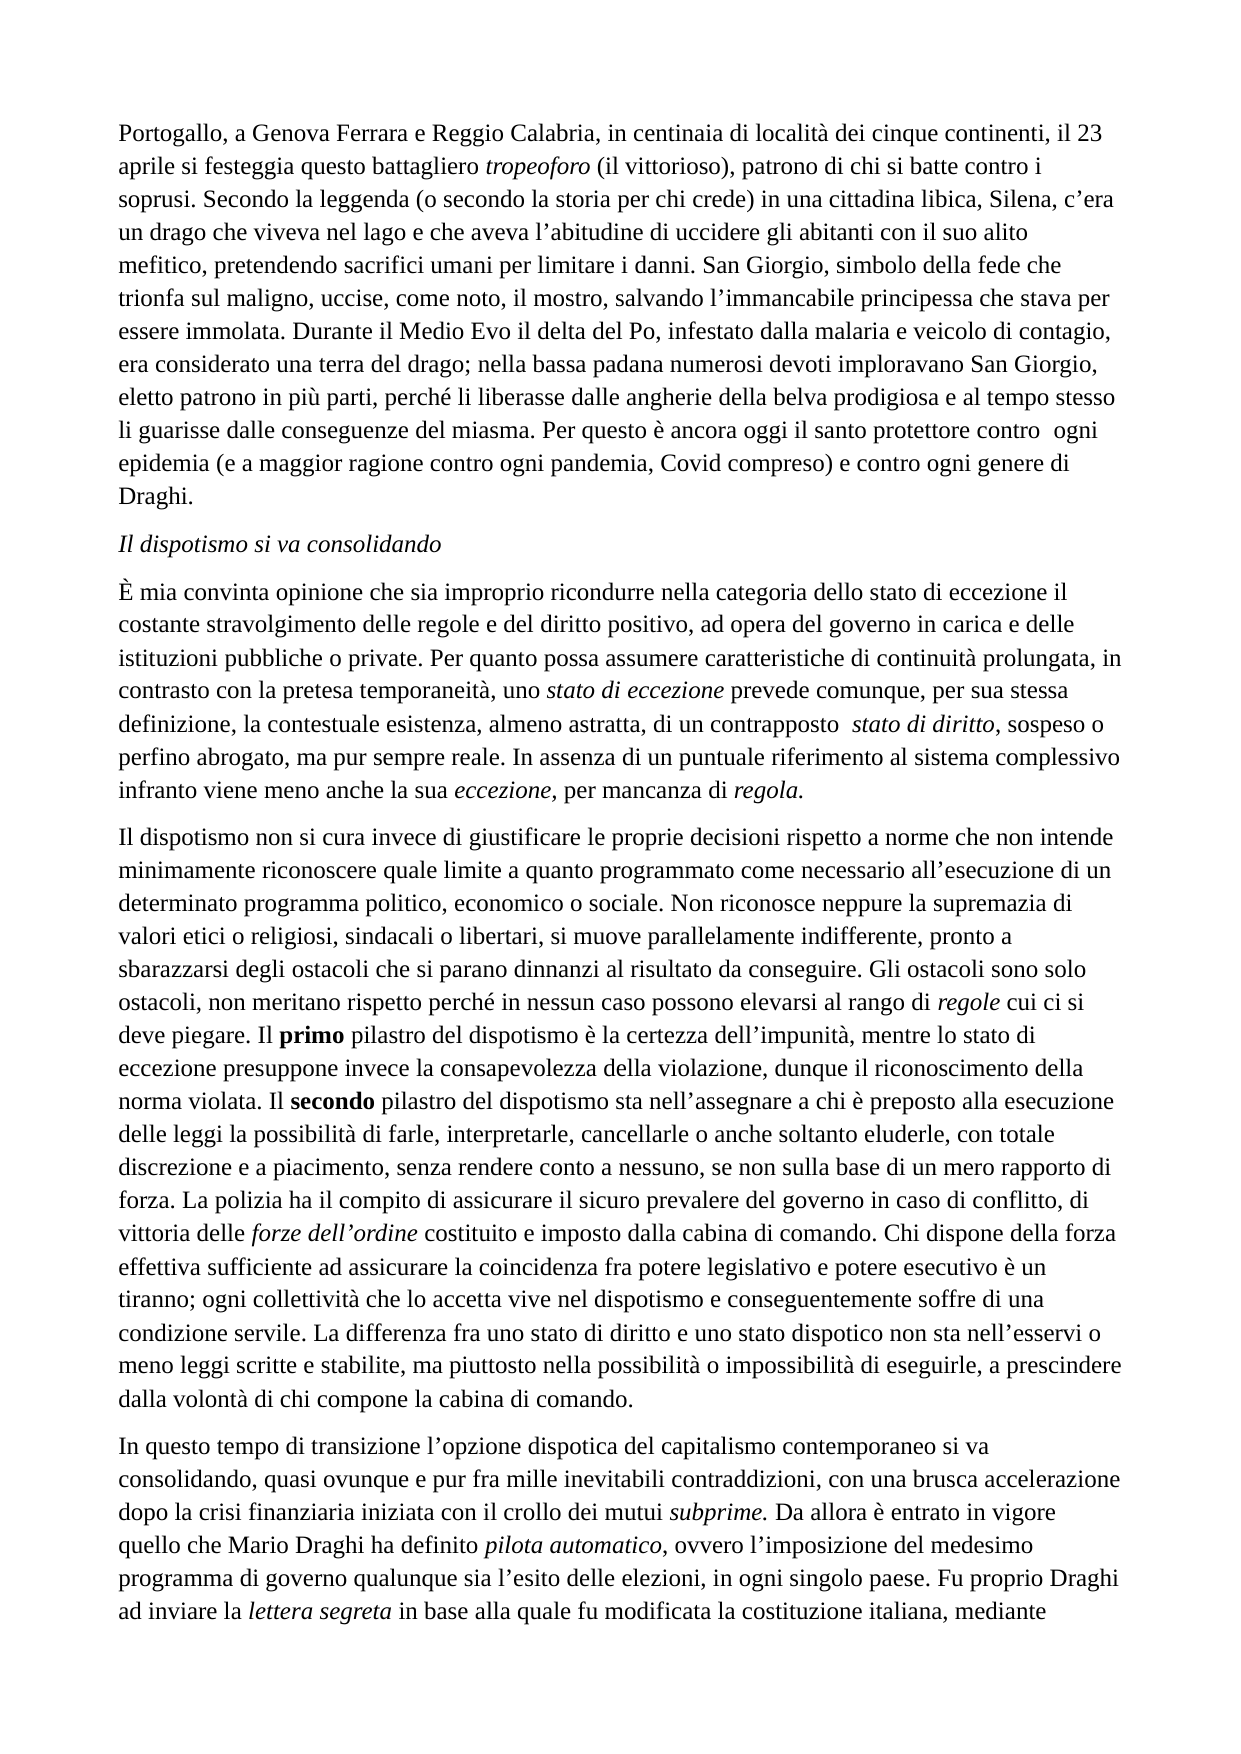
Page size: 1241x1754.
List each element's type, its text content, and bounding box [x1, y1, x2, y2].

text Il dispotismo si va consolidando [118, 529, 1122, 558]
text Portogallo, a Genova Ferrara e Reggio Calabria, in centinaia di località dei cinque continenti, il 23 aprile si festeggia questo battagliero tropeoforo (il vittorioso), patrono di chi si batte contro i soprusi. Secondo la leggenda (o secondo la storia per chi crede) in una cittadina libica, Silena, c’era un drago che viveva nel lago e che aveva l’abitudine di uccidere gli abitanti con il suo alito mefitico, pretendendo sacrifici umani per limitare i danni. San Giorgio, simbolo della fede che trionfa sul maligno, uccise, come noto, il mostro, salvando l’immancabile principessa che stava per essere immolata. Durante il Medio Evo il delta del Po, infestato dalla malaria e veicolo di contagio, era considerato una terra del drago; nella bassa padana numerosi devoti imploravano San Giorgio, eletto patrono in più parti, perché li liberasse dalle angherie della belva prodigiosa e al tempo stesso li guarisse dalle conseguenze del miasma. Per questo è ancora oggi il santo protettore contro ogni epidemia (e a maggior ragione contro ogni pandemia, Covid compreso) e contro ogni genere di Draghi. [118, 118, 1122, 510]
text È mia convinta opinione che sia improprio ricondurre nella categoria dello stato di eccezione il costante stravolgimento delle regole e del diritto positivo, ad opera del governo in carica e delle istituzioni pubbliche o private. Per quanto possa assumere caratteristiche di continuità prolungata, in contrasto con la pretesa temporaneità, uno stato di eccezione prevede comunque, per sua stessa definizione, la contestuale esistenza, almeno astratta, di un contrapposto stato di diritto, sospeso o perfino abrogato, ma pur sempre reale. In assenza di un puntuale riferimento al sistema complessivo infranto viene meno anche la sua eccezione, per mancanza di regola. [118, 577, 1122, 803]
text In questo tempo di transizione l’opzione dispotica del capitalismo contemporaneo si va consolidando, quasi ovunque e pur fra mille inevitabili contraddizioni, con una brusca accelerazione dopo la crisi finanziaria iniziata con il crollo dei mutui subprime. Da allora è entrato in vigore quello che Mario Draghi ha definito pilota automatico, ovvero l’imposizione del medesimo programma di governo qualunque sia l’esito delle elezioni, in ogni singolo paese. Fu proprio Draghi ad inviare la lettera segreta in base alla quale fu modificata la costituzione italiana, mediante [118, 1431, 1122, 1625]
text Il dispotismo non si cura invece di giustificare le proprie decisioni rispetto a norme che non intende minimamente riconoscere quale limite a quanto programmato come necessario all’esecuzione di un determinato programma politico, economico o sociale. Non riconosce neppure la supremazia di valori etici o religiosi, sindacali o libertari, si muove parallelamente indifferente, pronto a sbarazzarsi degli ostacoli che si parano dinnanzi al risultato da conseguire. Gli ostacoli sono solo ostacoli, non meritano rispetto perché in nessun caso possono elevarsi al rango di regole cui ci si deve piegare. Il primo pilastro del dispotismo è la certezza dell’impunità, mentre lo stato di eccezione presuppone invece la consapevolezza della violazione, dunque il riconoscimento della norma violata. Il secondo pilastro del dispotismo sta nell’assegnare a chi è preposto alla esecuzione delle leggi la possibilità di farle, interpretarle, cancellarle o anche soltanto eluderle, con totale discrezione e a piacimento, senza rendere conto a nessuno, se non sulla base di un mero rapporto di forza. La polizia ha il compito di assicurare il sicuro prevalere del governo in caso di conflitto, di vittoria delle forze dell’ordine costituito e imposto dalla cabina di comando. Chi dispone della forza effettiva sufficiente ad assicurare la coincidenza fra potere legislativo e potere esecutivo è un tiranno; ogni collettività che lo accetta vive nel dispotismo e conseguentemente soffre di una condizione servile. La differenza fra uno stato di diritto e uno stato dispotico non sta nell’esservi o meno leggi scritte e stabilite, ma piuttosto nella possibilità o impossibilità di eseguirle, a prescindere dalla volontà di chi compone la cabina di comando. [118, 822, 1122, 1412]
